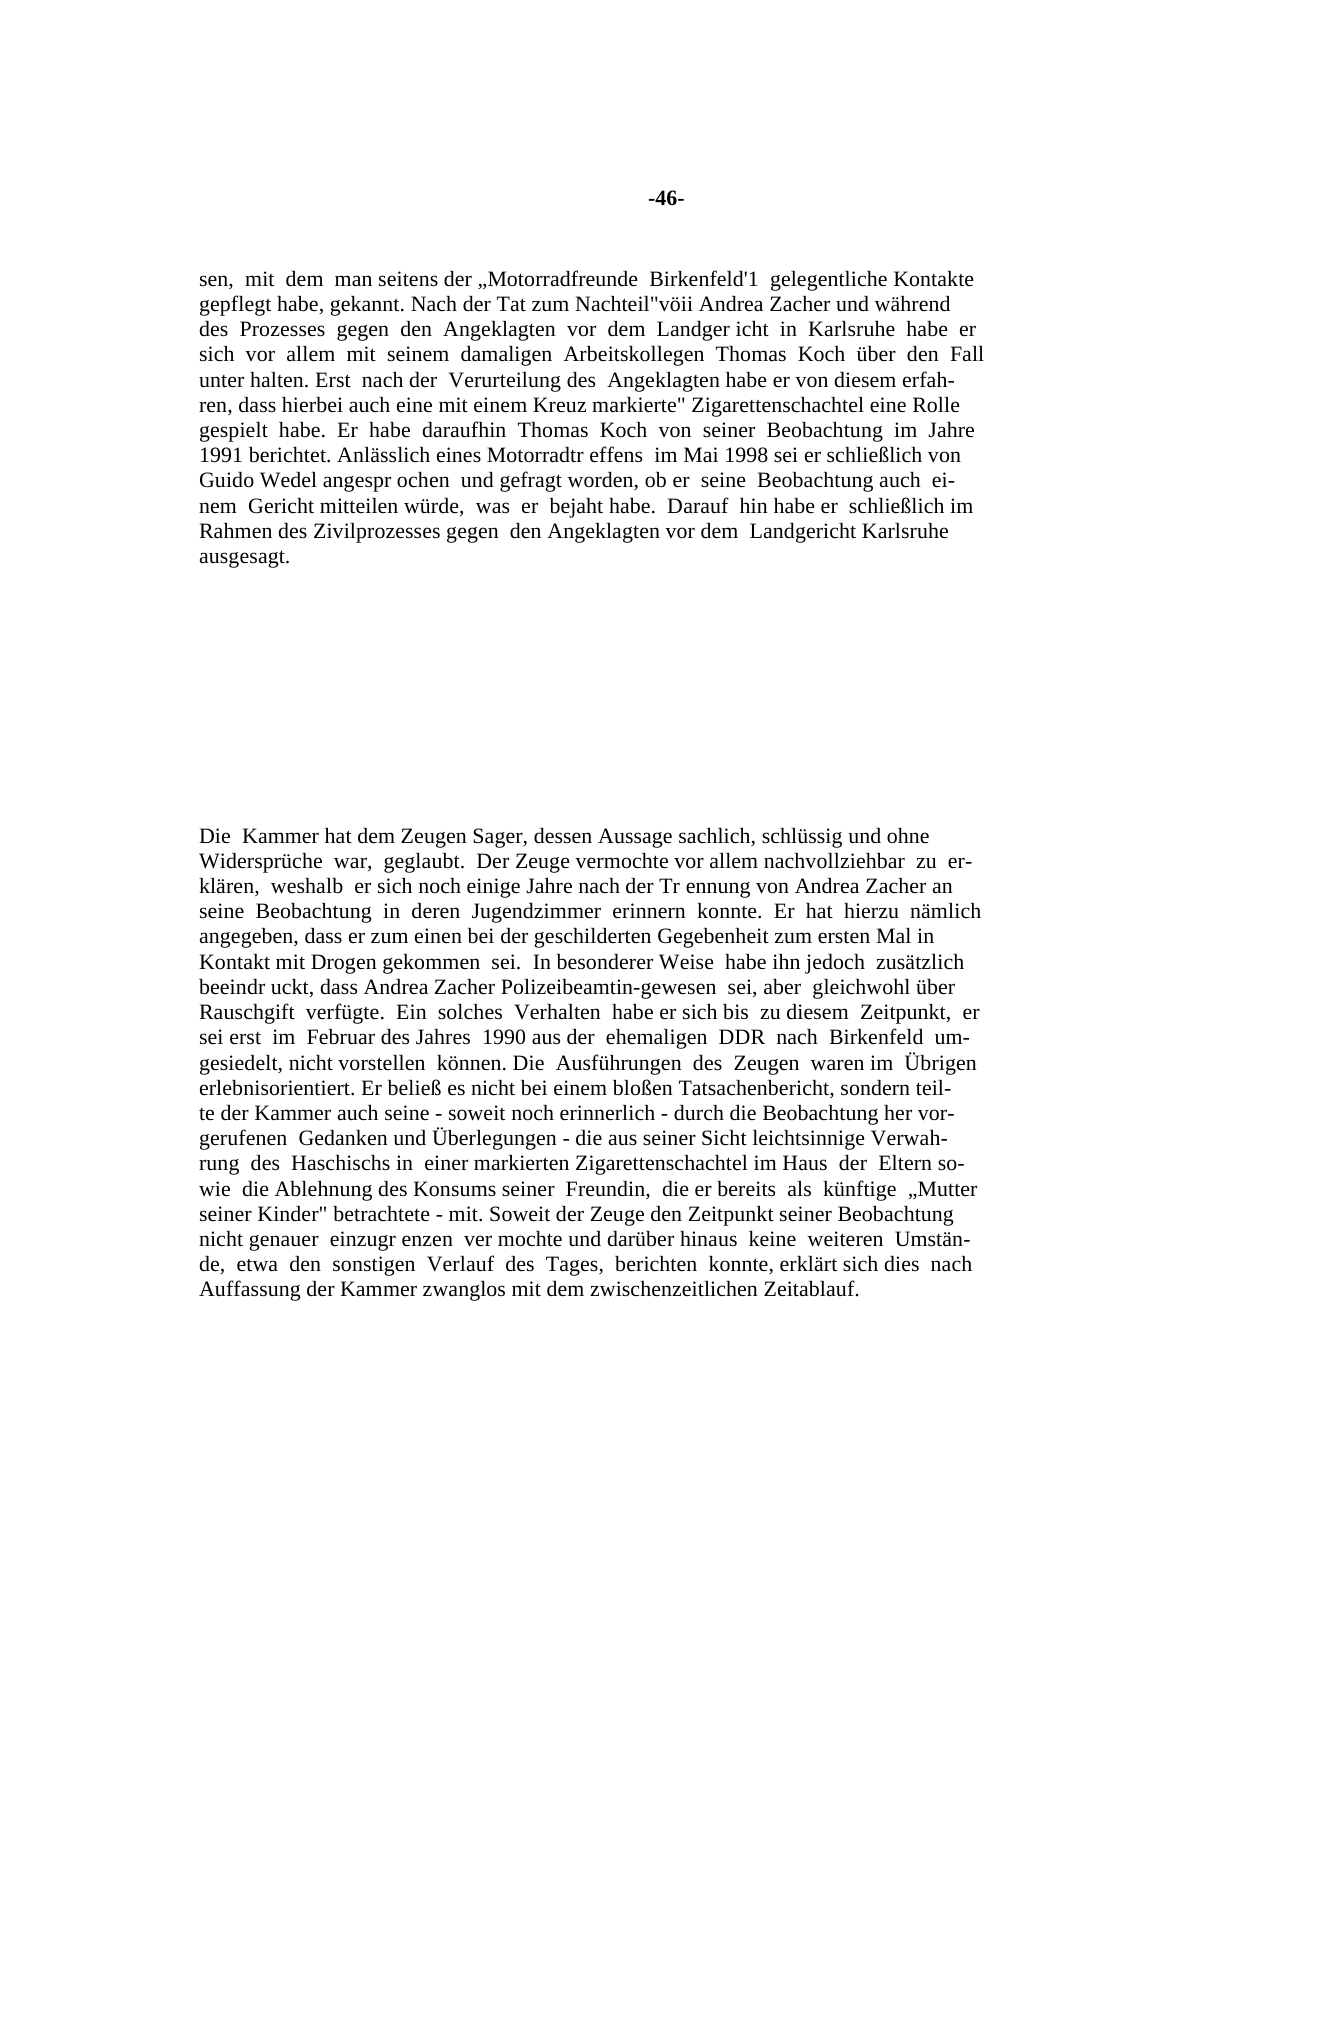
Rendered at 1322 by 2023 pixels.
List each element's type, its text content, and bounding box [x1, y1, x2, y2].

text erlebnisorientiert. Er beließ es nicht bei einem bloßen Tatsachenbericht, sondern teil- [199, 1075, 1296, 1100]
text de, etwa den sonstigen Verlauf des Tages, berichten konnte, erklärt sich dies nach [199, 1251, 1296, 1276]
text gerufenen Gedanken und Überlegungen - die aus seiner Sicht leichtsinnige Verwah- [199, 1125, 1296, 1150]
text ausgesagt. [199, 543, 1296, 568]
text rung des Haschischs in einer markierten Zigarettenschachtel im Haus der Eltern so- [199, 1150, 1296, 1176]
text unter halten. Erst nach der Verurteilung des Angeklagten habe er von diesem erfah- [199, 367, 1296, 392]
text gespielt habe. Er habe daraufhin Thomas Koch von seiner Beobachtung im Jahre [199, 417, 1296, 442]
text nem Gericht mitteilen würde, was er bejaht habe. Darauf hin habe er schließlich im [199, 493, 1296, 518]
text Rauschgift verfügte. Ein solches Verhalten habe er sich bis zu diesem Zeitpunkt, er [199, 999, 1296, 1024]
text Die Kammer hat dem Zeugen Sager, dessen Aussage sachlich, schlüssig und ohne [199, 823, 1296, 848]
text beeindr uckt, dass Andrea Zacher Polizeibeamtin-gewesen sei, aber gleichwohl über [199, 974, 1296, 999]
text seiner Kinder" betrachtete - mit. Soweit der Zeuge den Zeitpunkt seiner Beobachtung [199, 1201, 1296, 1226]
text gesiedelt, nicht vorstellen können. Die Ausführungen des Zeugen waren im Übrigen [199, 1049, 1296, 1075]
text sen, mit dem man seitens der „Motorradfreunde Birkenfeld'1 gelegentliche Kontakte [199, 266, 1296, 291]
text Kontakt mit Drogen gekommen sei. In besonderer Weise habe ihn jedoch zusätzlich [199, 949, 1296, 974]
text nicht genauer einzugr enzen ver mochte und darüber hinaus keine weiteren Umstän- [199, 1226, 1296, 1251]
text wie die Ablehnung des Konsums seiner Freundin, die er bereits als künftige „Mutter [199, 1176, 1296, 1201]
text Auffassung der Kammer zwanglos mit dem zwischenzeitlichen Zeitablauf. [199, 1276, 1296, 1302]
text angegeben, dass er zum einen bei der geschilderten Gegebenheit zum ersten Mal in [199, 923, 1296, 949]
text -46- [648, 185, 774, 211]
text 1991 berichtet. Anlässlich eines Motorradtr effens im Mai 1998 sei er schließlich von [199, 442, 1296, 467]
text gepflegt habe, gekannt. Nach der Tat zum Nachteil"vöii Andrea Zacher und während [199, 291, 1296, 316]
text te der Kammer auch seine - soweit noch erinnerlich - durch die Beobachtung her vor- [199, 1100, 1296, 1125]
text sei erst im Februar des Jahres 1990 aus der ehemaligen DDR nach Birkenfeld um- [199, 1024, 1296, 1049]
text Rahmen des Zivilprozesses gegen den Angeklagten vor dem Landgericht Karlsruhe [199, 518, 1296, 543]
text Guido Wedel angespr ochen und gefragt worden, ob er seine Beobachtung auch ei- [199, 467, 1296, 493]
text sich vor allem mit seinem damaligen Arbeitskollegen Thomas Koch über den Fall [199, 341, 1296, 367]
text klären, weshalb er sich noch einige Jahre nach der Tr ennung von Andrea Zacher an [199, 873, 1296, 898]
text seine Beobachtung in deren Jugendzimmer erinnern konnte. Er hat hierzu nämlich [199, 898, 1296, 923]
text Widersprüche war, geglaubt. Der Zeuge vermochte vor allem nachvollziehbar zu er- [199, 848, 1296, 873]
text des Prozesses gegen den Angeklagten vor dem Landger icht in Karlsruhe habe er [199, 316, 1296, 341]
text ren, dass hierbei auch eine mit einem Kreuz markierte" Zigarettenschachtel eine Rolle [199, 392, 1296, 417]
